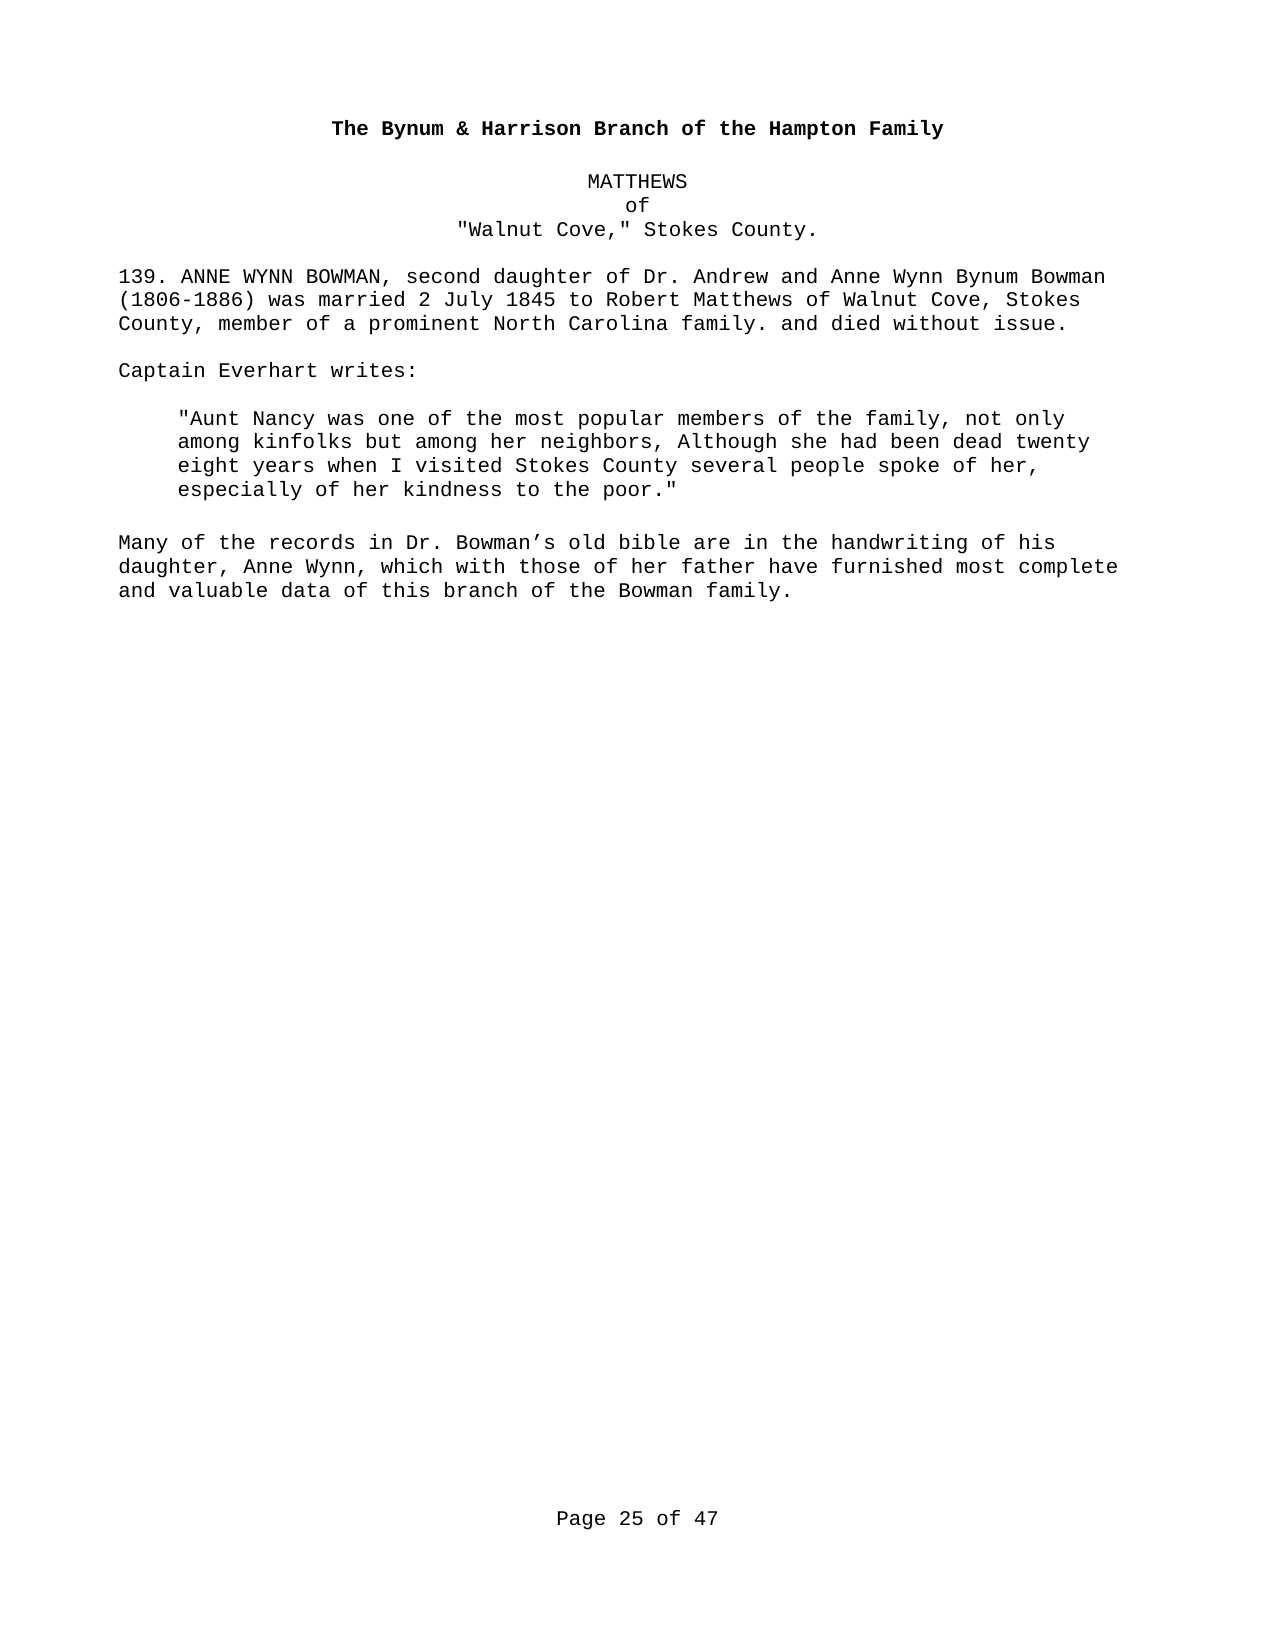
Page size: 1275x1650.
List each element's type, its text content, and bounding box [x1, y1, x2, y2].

text Captain Everhart writes: [118, 360, 1157, 384]
text MATTHEWS [118, 171, 1157, 195]
text Many of the records in Dr. Bowman’s old bible are in the handwriting of his daughter, Anne Wynn, which with those of her father have furnished most complete and valuable data of this branch of the Bowman family. [118, 532, 1157, 603]
text of [118, 195, 1157, 218]
text 139. Anne Wynn BOWMAN, second daughter of Dr. Andrew and Anne Wynn Bynum Bowman (1806-1886) was married 2 July 1845 to Robert Matthews of Walnut Cove, Stokes County, member of a prominent North Carolina family. and died without issue. [118, 266, 1157, 337]
text "Walnut Cove," Stokes County. [118, 218, 1157, 242]
text "Aunt Nancy was one of the most popular members of the family, not only among kinfolks but among her neighbors, Although she had been dead twenty eight years when I visited Stokes County several people spoke of her, especially of her kindness to the poor." [177, 408, 1098, 502]
